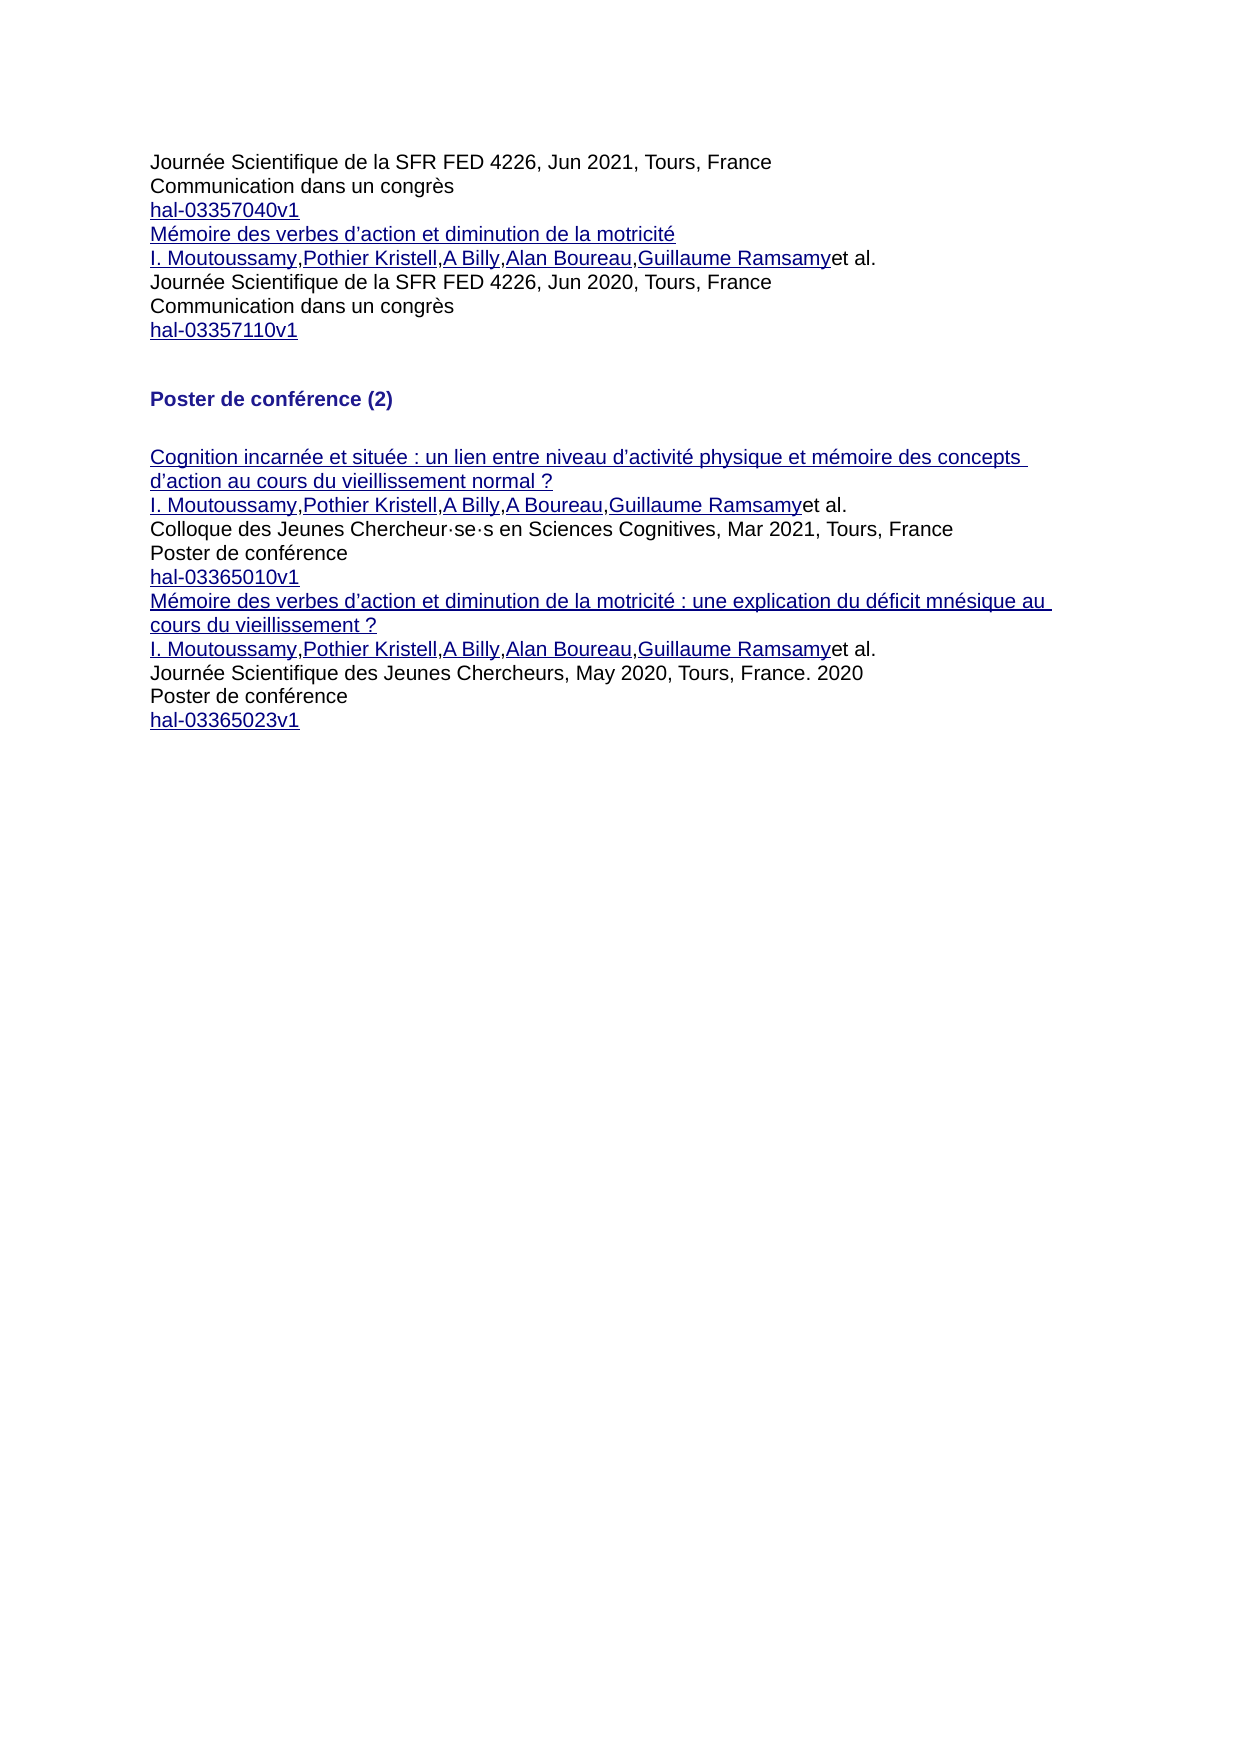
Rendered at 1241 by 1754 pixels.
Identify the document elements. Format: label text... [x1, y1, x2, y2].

subtitle Poster de conférence (2) [150, 386, 1090, 410]
table_cell Mémoire des verbes d’action et diminution de la motricité : une explication du déficit mnésique au cours du vieillissement ? I. Moutoussamy,Pothier Kristell,A Billy,Alan Boureau,Guillaume Ramsamyet al. Journée Scientifique des Jeunes Chercheurs, May 2020, Tours, France. 2020 Poster de conférence hal-03365023v1 [150, 589, 1090, 732]
table_cell Journée Scientifique de la SFR FED 4226, Jun 2021, Tours, France Communication dans un congrès hal-03357040v1 [150, 150, 1090, 222]
table_header Cognition incarnée et située : un lien entre niveau d’activité physique et mémoire des concepts d’action au cours du vieillissement normal ? I. Moutoussamy,Pothier Kristell,A Billy,A Boureau,Guillaume Ramsamyet al. Colloque des Jeunes Chercheur·se·s en Sciences Cognitives, Mar 2021, Tours, France Poster de conférence hal-03365010v1 [150, 445, 1090, 588]
table_cell Mémoire des verbes d’action et diminution de la motricité I. Moutoussamy,Pothier Kristell,A Billy,Alan Boureau,Guillaume Ramsamyet al. Journée Scientifique de la SFR FED 4226, Jun 2020, Tours, France Communication dans un congrès hal-03357110v1 [150, 222, 1090, 342]
